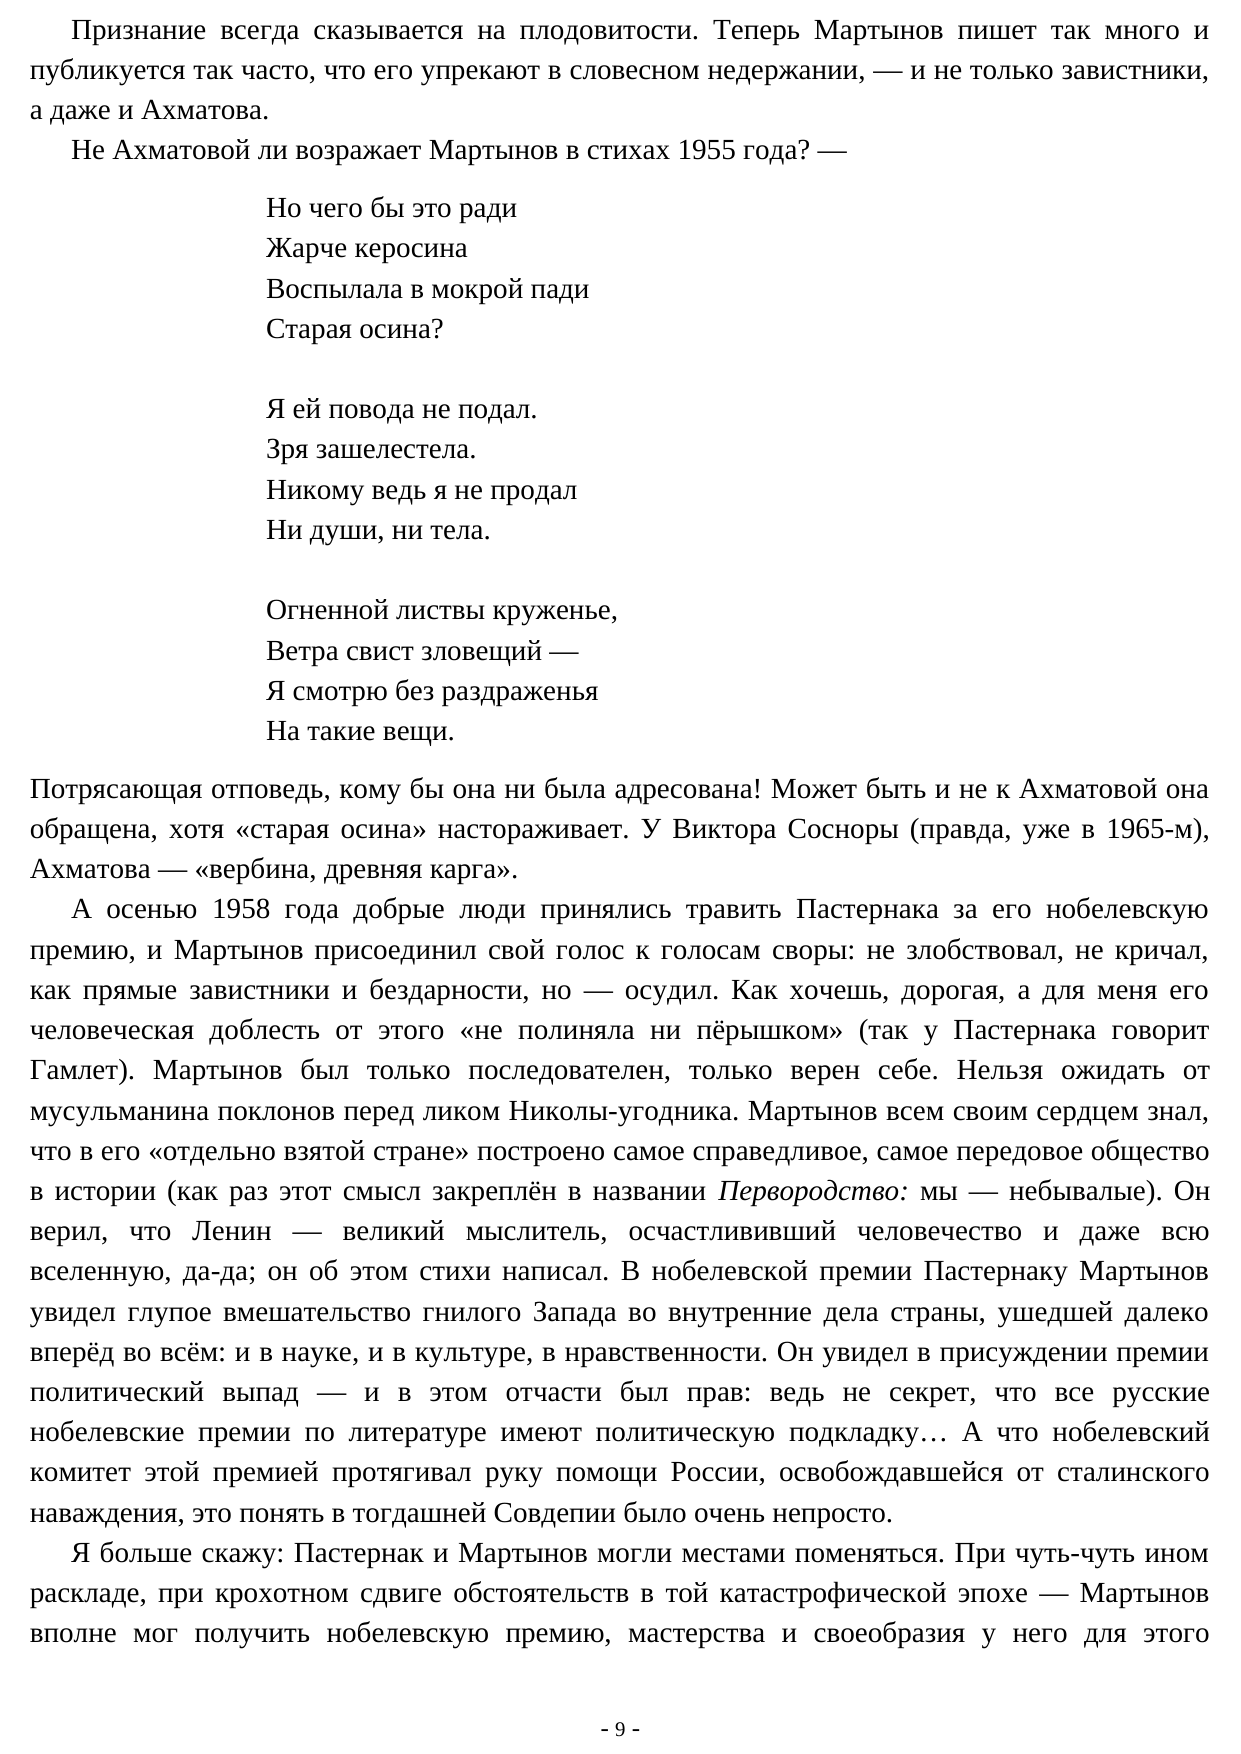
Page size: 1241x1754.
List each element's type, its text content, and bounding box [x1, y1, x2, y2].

text Потрясающая отповедь, кому бы она ни была адресована! Может быть и не к Ахматовой она обращена, хотя «старая осина» настораживает. У Виктора Сосноры (правда, уже в 1965-м), Ахматова — «вербина, древняя карга». [29, 771, 1211, 885]
text А осенью 1958 года добрые люди принялись травить Пастернака за его нобелевскую премию, и Мартынов присоединил свой голос к голосам своры: не злобствовал, не кричал, как прямые завистники и бездарности, но — осудил. Как хочешь, дорогая, а для меня его человеческая доблесть от этого «не полиняла ни пёрышком» (так у Пастернака говорит Гамлет). Мартынов был только последователен, только верен себе. Нельзя ожидать от мусульманина поклонов перед ликом Николы-угодника. Мартынов всем своим сердцем знал, что в его «отдельно взятой стране» построено самое справедливое, самое передовое общество в истории (как раз этот смысл закреплён в названии Первородство: мы — небывалые). Он верил, что Ленин — великий мыслитель, осчастлививший человечество и даже всю вселенную, да-да; он об этом стихи написал. В нобелевской премии Пастернаку Мартынов увидел глупое вмешательство гнилого Запада во внутренние дела страны, ушедшей далеко вперёд во всём: и в науке, и в культуре, в нравственности. Он увидел в присуждении премии политический выпад — и в этом отчасти был прав: ведь не секрет, что все русские нобелевские премии по литературе имеют политическую подкладку… А что нобелевский комитет этой премией протягивал руку помощи России, освобождавшейся от сталинского наваждения, это понять в тогдашней Совдепии было очень непросто. [29, 892, 1211, 1528]
text Я больше скажу: Пастернак и Мартынов могли местами поменяться. При чуть-чуть ином раскладе, при крохотном сдвиге обстоятельств в той катастрофической эпохе — Мартынов вполне мог получить нобелевскую премию, мастерства и своеобразия у него для этого [29, 1535, 1211, 1649]
text Признание всегда сказывается на плодовитости. Теперь Мартынов пишет так много и публикуется так часто, что его упрекают в словесном недержании, — и не только завистники, а даже и Ахматова. [29, 12, 1211, 126]
text Не Ахматовой ли возражает Мартынов в стихах 1955 года? — [29, 132, 1211, 166]
text Но чего бы это ради Жарче керосина Воспылала в мокрой пади Старая осина? Я ей повода не подал. Зря зашелестела. Никому ведь я не продал Ни души, ни тела. Огненной листвы круженье, Ветра свист зловещий — Я смотрю без раздраженья На такие вещи. [266, 190, 1211, 747]
